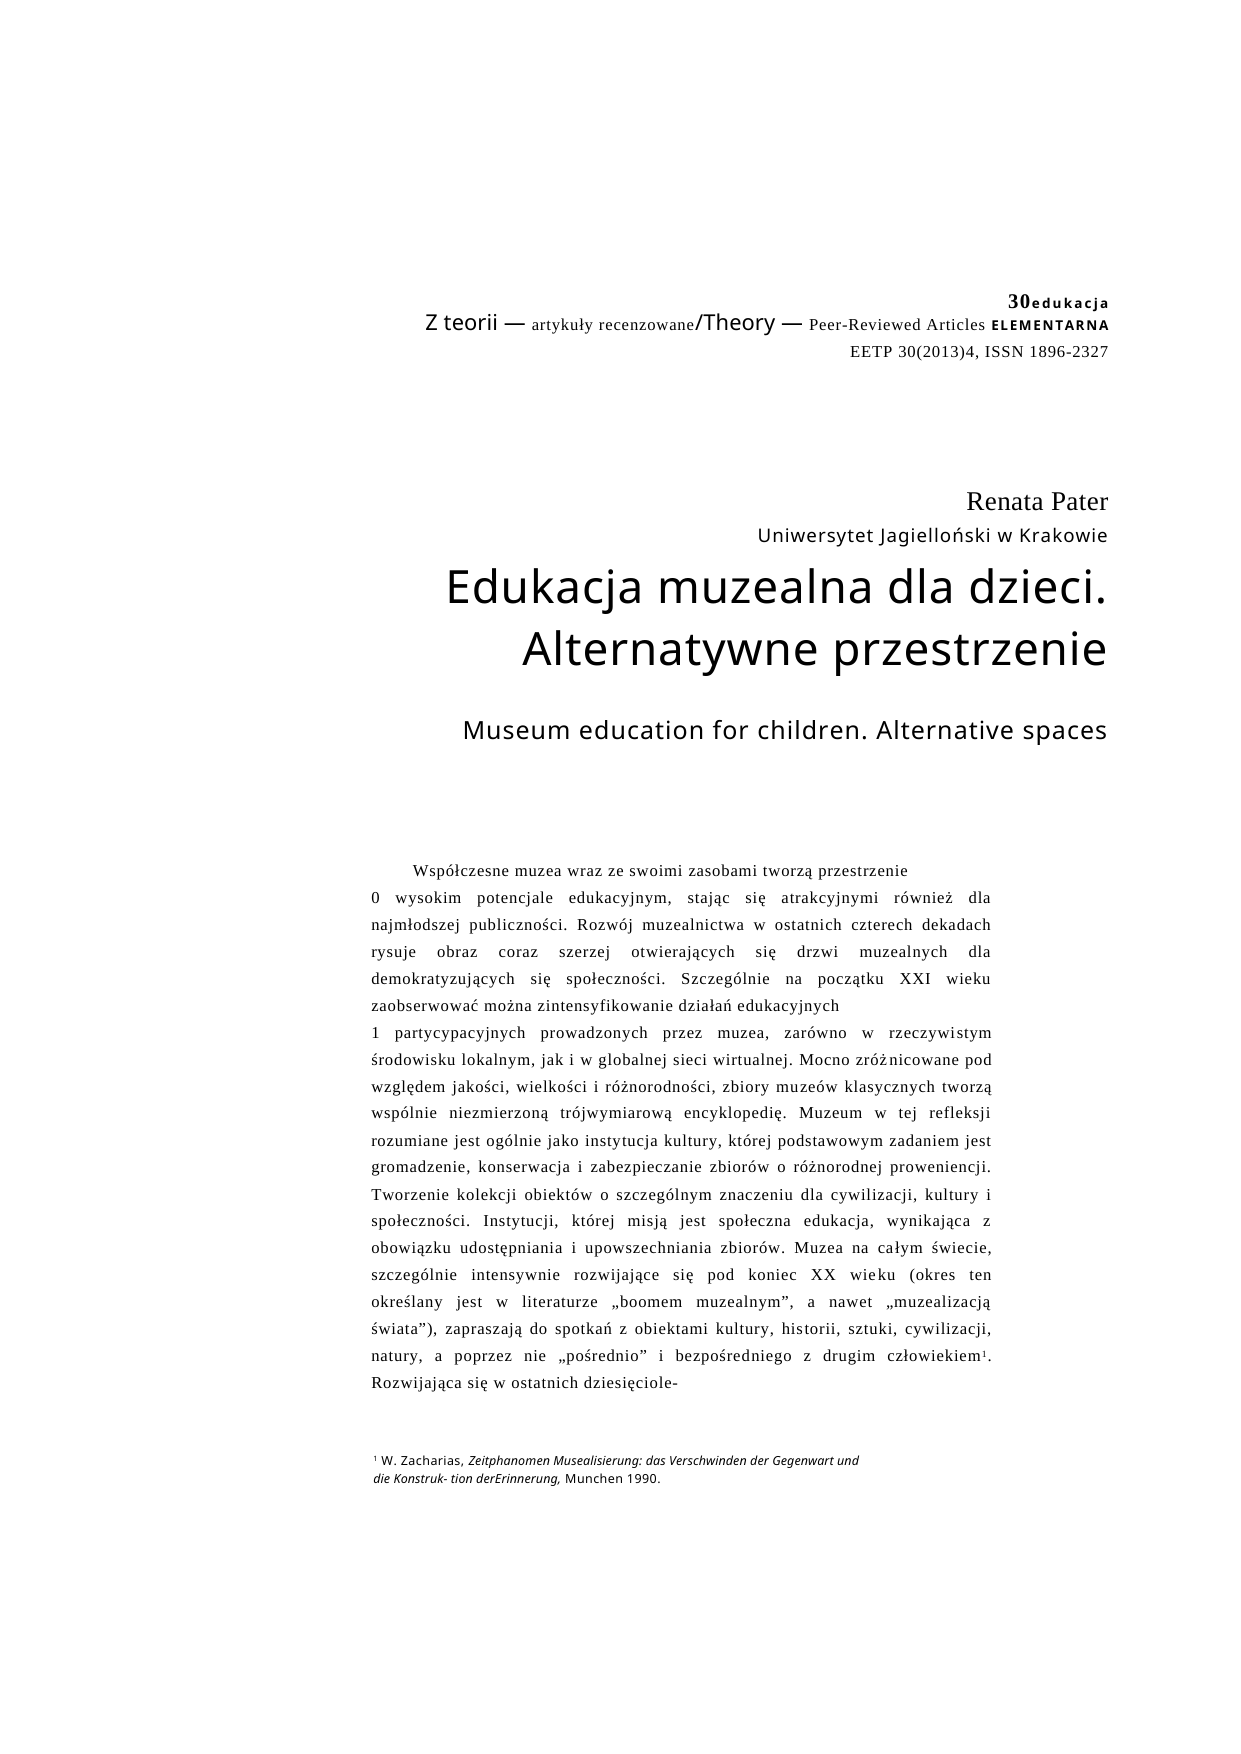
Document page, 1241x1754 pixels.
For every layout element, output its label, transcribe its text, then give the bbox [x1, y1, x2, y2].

text EETP 30(2013)4, ISSN 1896-2327 [369, 344, 1108, 360]
list partycypacyjnych prowadzonych przez muzea, zarówno w rzeczywi­stym środowisku lokalnym, jak i w globalnej sieci wirtualnej. Mocno zróż­nicowane pod względem jakości, wielkości i różnorodności, zbiory mu­zeów klasycznych tworzą wspólnie niezmierzoną trójwymiarową encyklopedię. Muzeum w tej refleksji rozumiane jest ogólnie jako insty­tucja kultury, której podstawowym zadaniem jest gromadzenie, konser­wacja i zabezpieczanie zbiorów o różnorodnej proweniencji. Tworzenie kolekcji obiektów o szczególnym znaczeniu dla cywilizacji, kultury i spo­łeczności. Instytucji, której misją jest społeczna edukacja, wynikająca z obowiązku udostępniania i upowszechniania zbiorów. Muzea na ca­łym świecie, szczególnie intensywnie rozwijające się pod koniec XX wie­ku (okres ten określany jest w literaturze „boomem muzealnym”, a nawet „muzealizacją świata”), zapraszają do spotkań z obiektami kultury, his­torii, sztuki, cywilizacji, natury, a poprzez nie „pośrednio” i bezpośred­niego z drugim człowiekiem1. Rozwijająca się w ostatnich dziesięciole- [371, 1016, 992, 1394]
list wysokim potencjale edukacyjnym, stając się atrakcyjnymi również dla najmłodszej publiczności. Rozwój muzealnictwa w ostatnich czterech dekadach rysuje obraz coraz szerzej otwierających się drzwi muzealnych dla demokratyzujących się społeczności. Szczególnie na początku XXI wieku zaobserwować można zintensyfikowanie działań edukacyjnych [371, 882, 992, 1016]
subtitle Edukacja muzealna dla dzieci. Alternatywne przestrzenie [425, 554, 1108, 678]
text Współczesne muzea wraz ze swoimi zasobami tworzą przestrzenie [413, 854, 1110, 882]
subtitle Museum education for children. Alternative spaces [371, 720, 1108, 745]
text Uniwersytet Jagielloński w Krakowie [369, 528, 1108, 547]
text 30edukacja [369, 292, 1108, 313]
subtitle Renata Pater [369, 489, 1108, 516]
text Z teorii — artykuły recenzowane/Theory — Peer-Reviewed Articles ELEMENTARNA [369, 313, 1108, 335]
text 1 W. Zacharias, Zeitphanomen Musealisierung: das Verschwinden der Gegenwart und die Konstruk- tion derErinnerung, Munchen 1990. [373, 1452, 875, 1487]
